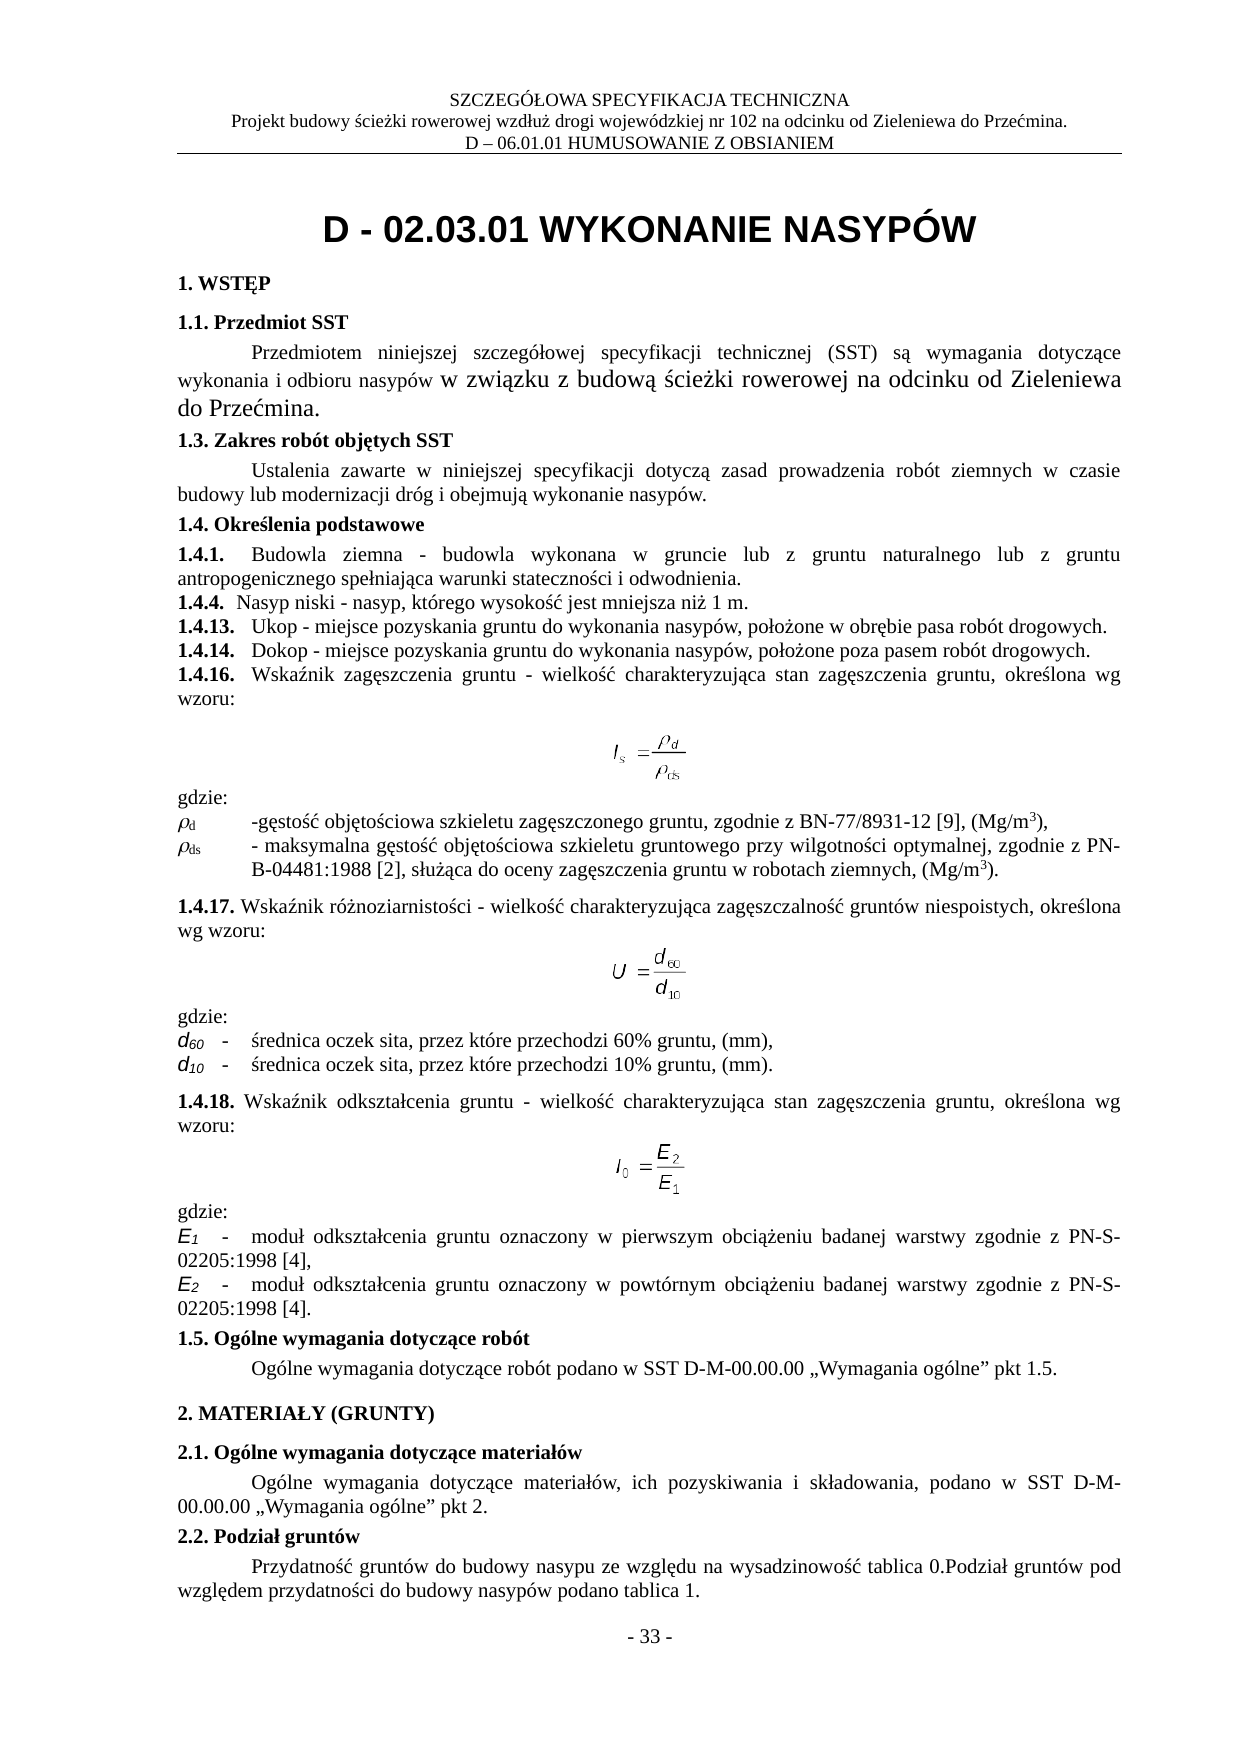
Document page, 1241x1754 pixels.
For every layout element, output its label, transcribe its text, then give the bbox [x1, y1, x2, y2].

text 1.4.14. Dokop - miejsce pozyskania gruntu do wykonania nasypów, położone poza pasem robót drogowych. [177, 638, 1122, 662]
text ds - maksymalna gęstość objętościowa szkieletu gruntowego przy wilgotności optymalnej, zgodnie z PN-B-04481:1988 [2], służąca do oceny zagęszczenia gruntu w robotach ziemnych, (Mg/m3). [177, 833, 1122, 881]
subtitle 2.1. Ogólne wymagania dotyczące materiałów [177, 1440, 1122, 1464]
subtitle 1.3. Zakres robót objętych SST [177, 428, 1122, 452]
text Przedmiotem niniejszej szczegółowej specyfikacji technicznej (SST) są wymagania dotyczące wykonania i odbioru nasypów w związku z budową ścieżki rowerowej na odcinku od Zieleniewa do Przećmina. [177, 340, 1122, 422]
text gdzie: [177, 1199, 1122, 1223]
text d60 - średnica oczek sita, przez które przechodzi 60% gruntu, (mm), [177, 1028, 1122, 1052]
text 1.4.16. Wskaźnik zagęszczenia gruntu - wielkość charakteryzująca stan zagęszczenia gruntu, określona wg wzoru: [177, 662, 1122, 710]
text d10 - średnica oczek sita, przez które przechodzi 10% gruntu, (mm). [177, 1052, 1122, 1076]
text gdzie: [177, 785, 1122, 809]
text 1.4.4. Nasyp niski - nasyp, którego wysokość jest mniejsza niż 1 m. [177, 590, 1122, 614]
text 1.4.1. Budowla ziemna - budowla wykonana w gruncie lub z gruntu naturalnego lub z gruntu antropogenicznego spełniająca warunki stateczności i odwodnienia. [177, 542, 1122, 590]
subtitle 1.4. Określenia podstawowe [177, 512, 1122, 536]
subtitle 2. materiały (grunty) [177, 1401, 1122, 1425]
text gdzie: [177, 1004, 1122, 1028]
subtitle 2.2. Podział gruntów [177, 1524, 1122, 1548]
text 1.4.17. Wskaźnik różnoziarnistości - wielkość charakteryzująca zagęszczalność gruntów niespoistych, określona wg wzoru: [177, 894, 1122, 942]
text Ogólne wymagania dotyczące robót podano w SST D-M-00.00.00 „Wymagania ogólne” pkt 1.5. [177, 1356, 1122, 1380]
text E1 - moduł odkształcenia gruntu oznaczony w pierwszym obciążeniu badanej warstwy zgodnie z PN-S-02205:1998 [4], [177, 1223, 1122, 1272]
text 1.4.18. Wskaźnik odkształcenia gruntu - wielkość charakteryzująca stan zagęszczenia gruntu, określona wg wzoru: [177, 1089, 1122, 1137]
subtitle 1.1. Przedmiot SST [177, 310, 1122, 334]
text 1.4.13. Ukop - miejsce pozyskania gruntu do wykonania nasypów, położone w obrębie pasa robót drogowych. [177, 614, 1122, 638]
subtitle 1.5. Ogólne wymagania dotyczące robót [177, 1326, 1122, 1350]
subtitle 1. WSTĘP [177, 271, 1122, 295]
text Ogólne wymagania dotyczące materiałów, ich pozyskiwania i składowania, podano w SST D-M-00.00.00 „Wymagania ogólne” pkt 2. [177, 1470, 1122, 1518]
text D - 02.03.01 WYKONANIE NASYPÓW [177, 207, 1122, 250]
text E2 - moduł odkształcenia gruntu oznaczony w powtórnym obciążeniu badanej warstwy zgodnie z PN-S-02205:1998 [4]. [177, 1272, 1122, 1320]
text d -gęstość objętościowa szkieletu zagęszczonego gruntu, zgodnie z BN-77/8931-12 [9], (Mg/m3), [177, 809, 1122, 833]
text Ustalenia zawarte w niniejszej specyfikacji dotyczą zasad prowadzenia robót ziemnych w czasie budowy lub modernizacji dróg i obejmują wykonanie nasypów. [177, 458, 1122, 506]
text Przydatność gruntów do budowy nasypu ze względu na wysadzinowość tablica 0.Podział gruntów pod względem przydatności do budowy nasypów podano tablica 1. [177, 1554, 1122, 1602]
